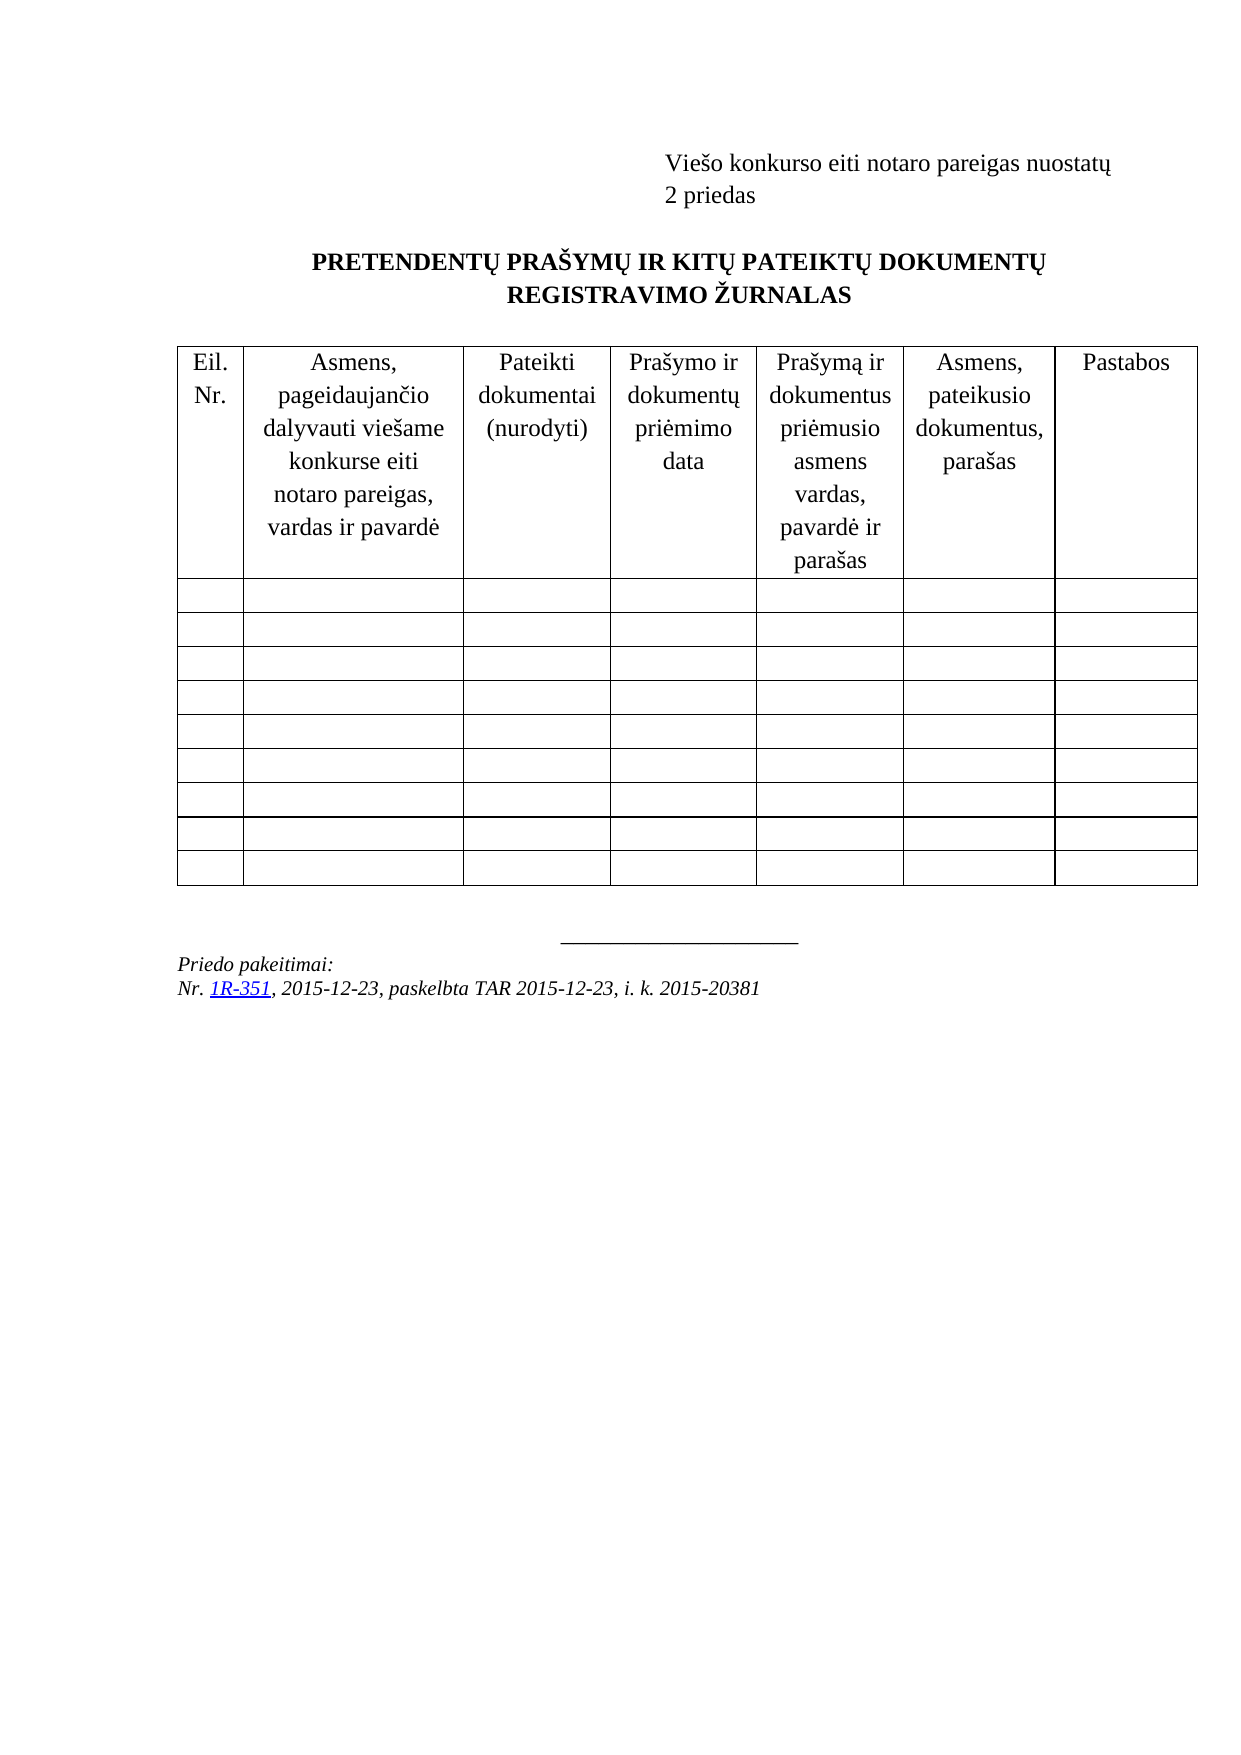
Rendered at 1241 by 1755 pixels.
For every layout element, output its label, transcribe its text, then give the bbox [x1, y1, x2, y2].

table_cell [904, 715, 1054, 748]
table_cell [464, 851, 610, 884]
table_cell [244, 647, 463, 680]
table_cell [611, 579, 756, 612]
table_cell [757, 851, 903, 884]
table_cell [904, 749, 1054, 782]
table_cell [464, 715, 610, 748]
table_header Pateikti dokumentai (nurodyti) [464, 347, 610, 578]
table_cell [178, 579, 243, 612]
table_cell [244, 818, 463, 850]
table_cell [611, 715, 756, 748]
table_header Prašymą ir dokumentus priėmusio asmens vardas, pavardė ir parašas [757, 347, 903, 578]
text PRETENDENTŲ PRAŠYMŲ IR KITŲ PATEIKTŲ DOKUMENTŲ [177, 247, 1181, 275]
table_cell [464, 647, 610, 680]
table_cell [757, 818, 903, 850]
table_cell [904, 851, 1054, 884]
table_cell [244, 715, 463, 748]
table_cell [611, 851, 756, 884]
table_cell [244, 681, 463, 714]
table_cell [757, 715, 903, 748]
table_cell [611, 749, 756, 782]
table_cell [904, 783, 1054, 816]
table_cell [757, 613, 903, 646]
text REGISTRAVIMO ŽURNALAS [177, 280, 1181, 308]
table_cell [1056, 579, 1197, 612]
table_cell [178, 749, 243, 782]
table_cell [178, 783, 243, 816]
table_cell [904, 681, 1054, 714]
table_cell [611, 783, 756, 816]
table_cell [178, 681, 243, 714]
table_cell [464, 783, 610, 816]
table_cell [178, 818, 243, 850]
text 2 priedas [664, 181, 1181, 209]
text Nr. 1R-351, 2015-12-23, paskelbta TAR 2015-12-23, i. k. 2015-20381 [177, 976, 1181, 1000]
table_cell [611, 681, 756, 714]
table_cell [244, 749, 463, 782]
table_cell [464, 681, 610, 714]
table_cell [757, 579, 903, 612]
table_cell [904, 818, 1054, 850]
table_cell [904, 647, 1054, 680]
table_cell [757, 783, 903, 816]
table_cell [244, 613, 463, 646]
table_cell [244, 851, 463, 884]
table_header Prašymo ir dokumentų priėmimo data [611, 347, 756, 578]
table_cell [178, 715, 243, 748]
table_cell [244, 783, 463, 816]
table_cell [1056, 749, 1197, 782]
table_cell [904, 579, 1054, 612]
table_cell [464, 579, 610, 612]
table_cell [611, 647, 756, 680]
table_cell [244, 579, 463, 612]
table_header Pastabos [1056, 347, 1197, 578]
table_cell [611, 818, 756, 850]
table_cell [611, 613, 756, 646]
text Priedo pakeitimai: [177, 952, 1181, 976]
table_cell [178, 851, 243, 884]
text ___________________ [177, 918, 1181, 947]
table_cell [904, 613, 1054, 646]
table_header Eil. Nr. [178, 347, 243, 578]
table_cell [1056, 647, 1197, 680]
text Viešo konkurso eiti notaro pareigas nuostatų [664, 148, 1181, 176]
table_cell [1056, 681, 1197, 714]
table_cell [464, 613, 610, 646]
table_cell [178, 613, 243, 646]
table_cell [757, 681, 903, 714]
table_cell [757, 749, 903, 782]
table_cell [178, 647, 243, 680]
table_header Asmens, pateikusio dokumentus, parašas [904, 347, 1054, 578]
table_cell [464, 749, 610, 782]
table_header Asmens, pageidaujančio dalyvauti viešame konkurse eiti notaro pareigas, vardas ir pavardė [244, 347, 463, 578]
table_cell [1056, 715, 1197, 748]
table_cell [1056, 851, 1197, 884]
table_cell [1056, 783, 1197, 816]
table_cell [1056, 613, 1197, 646]
table_cell [1056, 818, 1197, 850]
table_cell [757, 647, 903, 680]
table_cell [464, 818, 610, 850]
